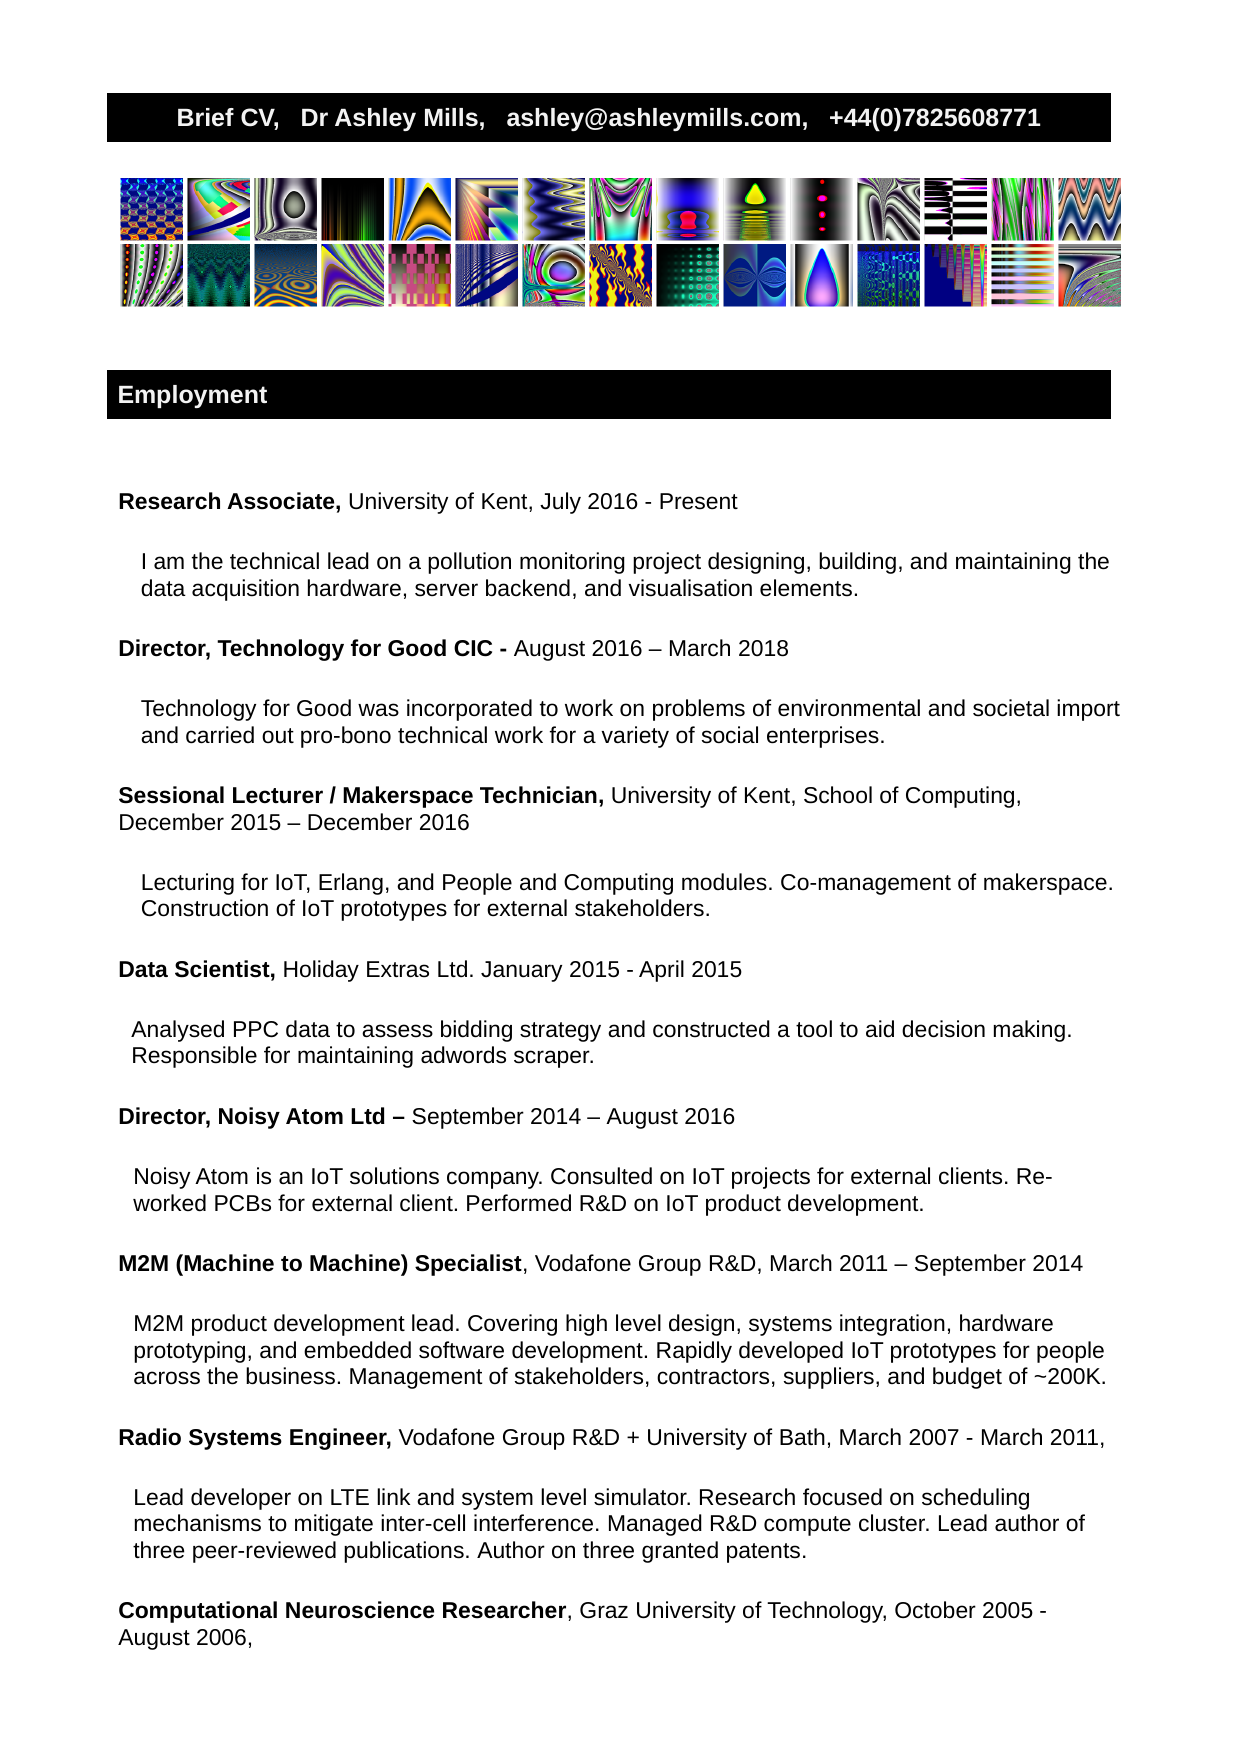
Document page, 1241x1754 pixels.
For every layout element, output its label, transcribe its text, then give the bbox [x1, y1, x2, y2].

text Technology for Good was incorporated to work on problems of environmental and societal import and carried out pro-bono technical work for a variety of social enterprises. [141, 695, 1122, 748]
text Sessional Lecturer / Makerspace Technician, University of Kent, School of Computing, December 2015 – December 2016 [118, 782, 1122, 835]
text M2M (Machine to Machine) Specialist, Vodafone Group R&D, March 2011 – September 2014 [118, 1250, 1122, 1276]
picture [118, 176, 1123, 308]
text Lecturing for IoT, Erlang, and People and Computing modules. Co-management of makerspace. Construction of IoT prototypes for external stakeholders. [141, 869, 1122, 922]
text Director, Technology for Good CIC - August 2016 – March 2018 [118, 635, 1122, 661]
text M2M product development lead. Covering high level design, systems integration, hardware prototyping, and embedded software development. Rapidly developed IoT prototypes for people across the business. Management of stakeholders, contractors, suppliers, and budget of ~200K. [133, 1310, 1122, 1389]
text Research Associate, University of Kent, July 2016 - Present [118, 488, 1122, 514]
text Data Scientist, Holiday Extras Ltd. January 2015 - April 2015 [118, 956, 1122, 982]
text Analysed PPC data to assess bidding strategy and constructed a tool to aid decision making. Responsible for maintaining adwords scraper. [131, 1016, 1122, 1069]
table_header Brief CV, Dr Ashley Mills, ashley@ashleymills.com, +44(0)7825608771 [107, 93, 1111, 142]
text Computational Neuroscience Researcher, Graz University of Technology, October 2005 - August 2006, [118, 1597, 1122, 1650]
text I am the technical lead on a pollution monitoring project designing, building, and maintaining the data acquisition hardware, server backend, and visualisation elements. [141, 548, 1122, 601]
text Lead developer on LTE link and system level simulator. Research focused on scheduling mechanisms to mitigate inter-cell interference. Managed R&D compute cluster. Lead author of three peer-reviewed publications. Author on three granted patents. [133, 1484, 1122, 1563]
text Director, Noisy Atom Ltd – September 2014 – August 2016 [118, 1103, 1122, 1129]
text Radio Systems Engineer, Vodafone Group R&D + University of Bath, March 2007 - March 2011, [118, 1423, 1122, 1450]
table_header Employment [107, 370, 1111, 419]
text Noisy Atom is an IoT solutions company. Consulted on IoT projects for external clients. Re-worked PCBs for external client. Performed R&D on IoT product development. [133, 1163, 1122, 1216]
